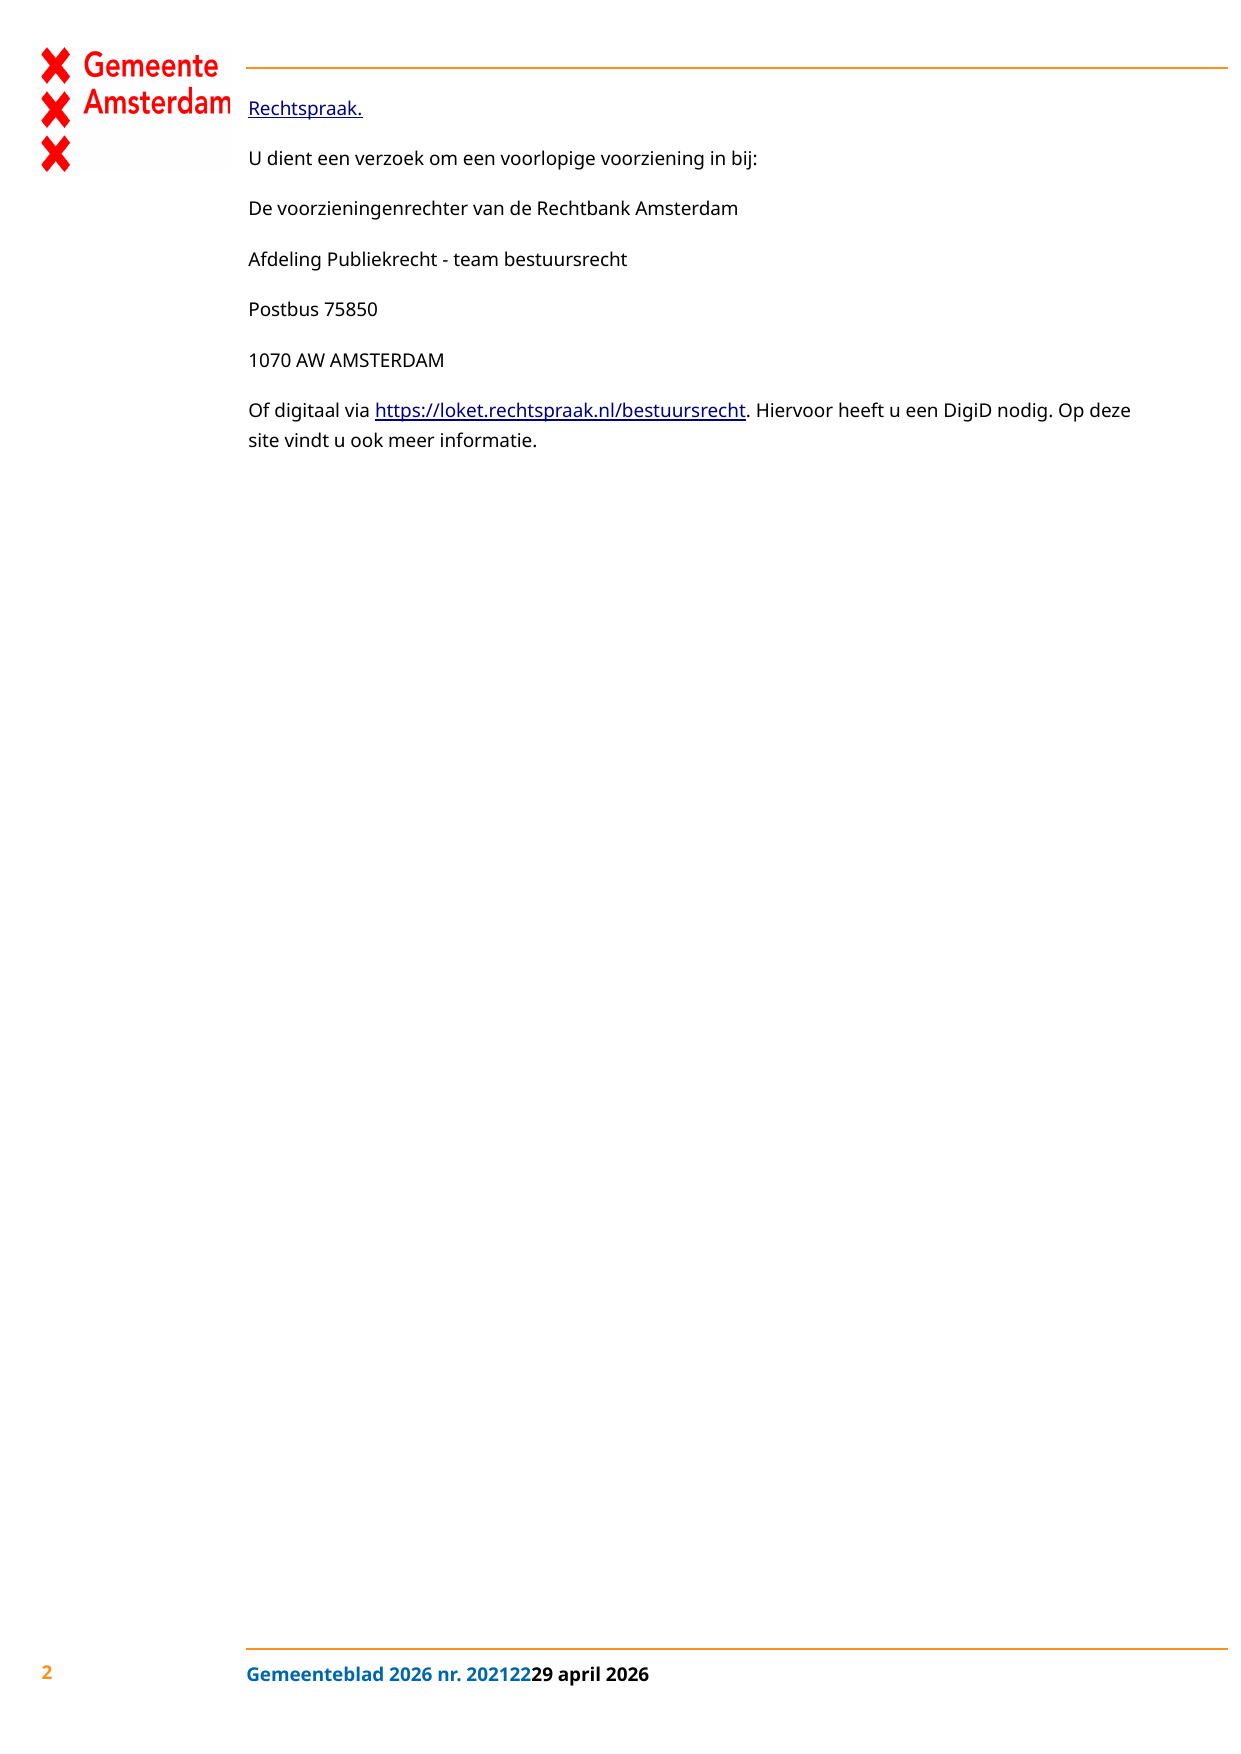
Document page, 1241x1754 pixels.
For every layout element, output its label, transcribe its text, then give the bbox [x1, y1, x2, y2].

text 1070 AW AMSTERDAM [248, 347, 1152, 373]
picture [41, 47, 231, 172]
text Of digitaal via https://loket.rechtspraak.nl/bestuursrecht. Hiervoor heeft u een DigiD nodig. Op deze site vindt u ook meer informatie. [248, 397, 1152, 453]
text De voorzieningenrechter van de Rechtbank Amsterdam [248, 196, 1152, 221]
text Afdeling Publiekrecht - team bestuursrecht [248, 246, 1152, 272]
text Postbus 75850 [248, 296, 1152, 322]
text Rechtspraak. [248, 95, 1152, 121]
text U dient een verzoek om een voorlopige voorziening in bij: [248, 145, 1152, 171]
